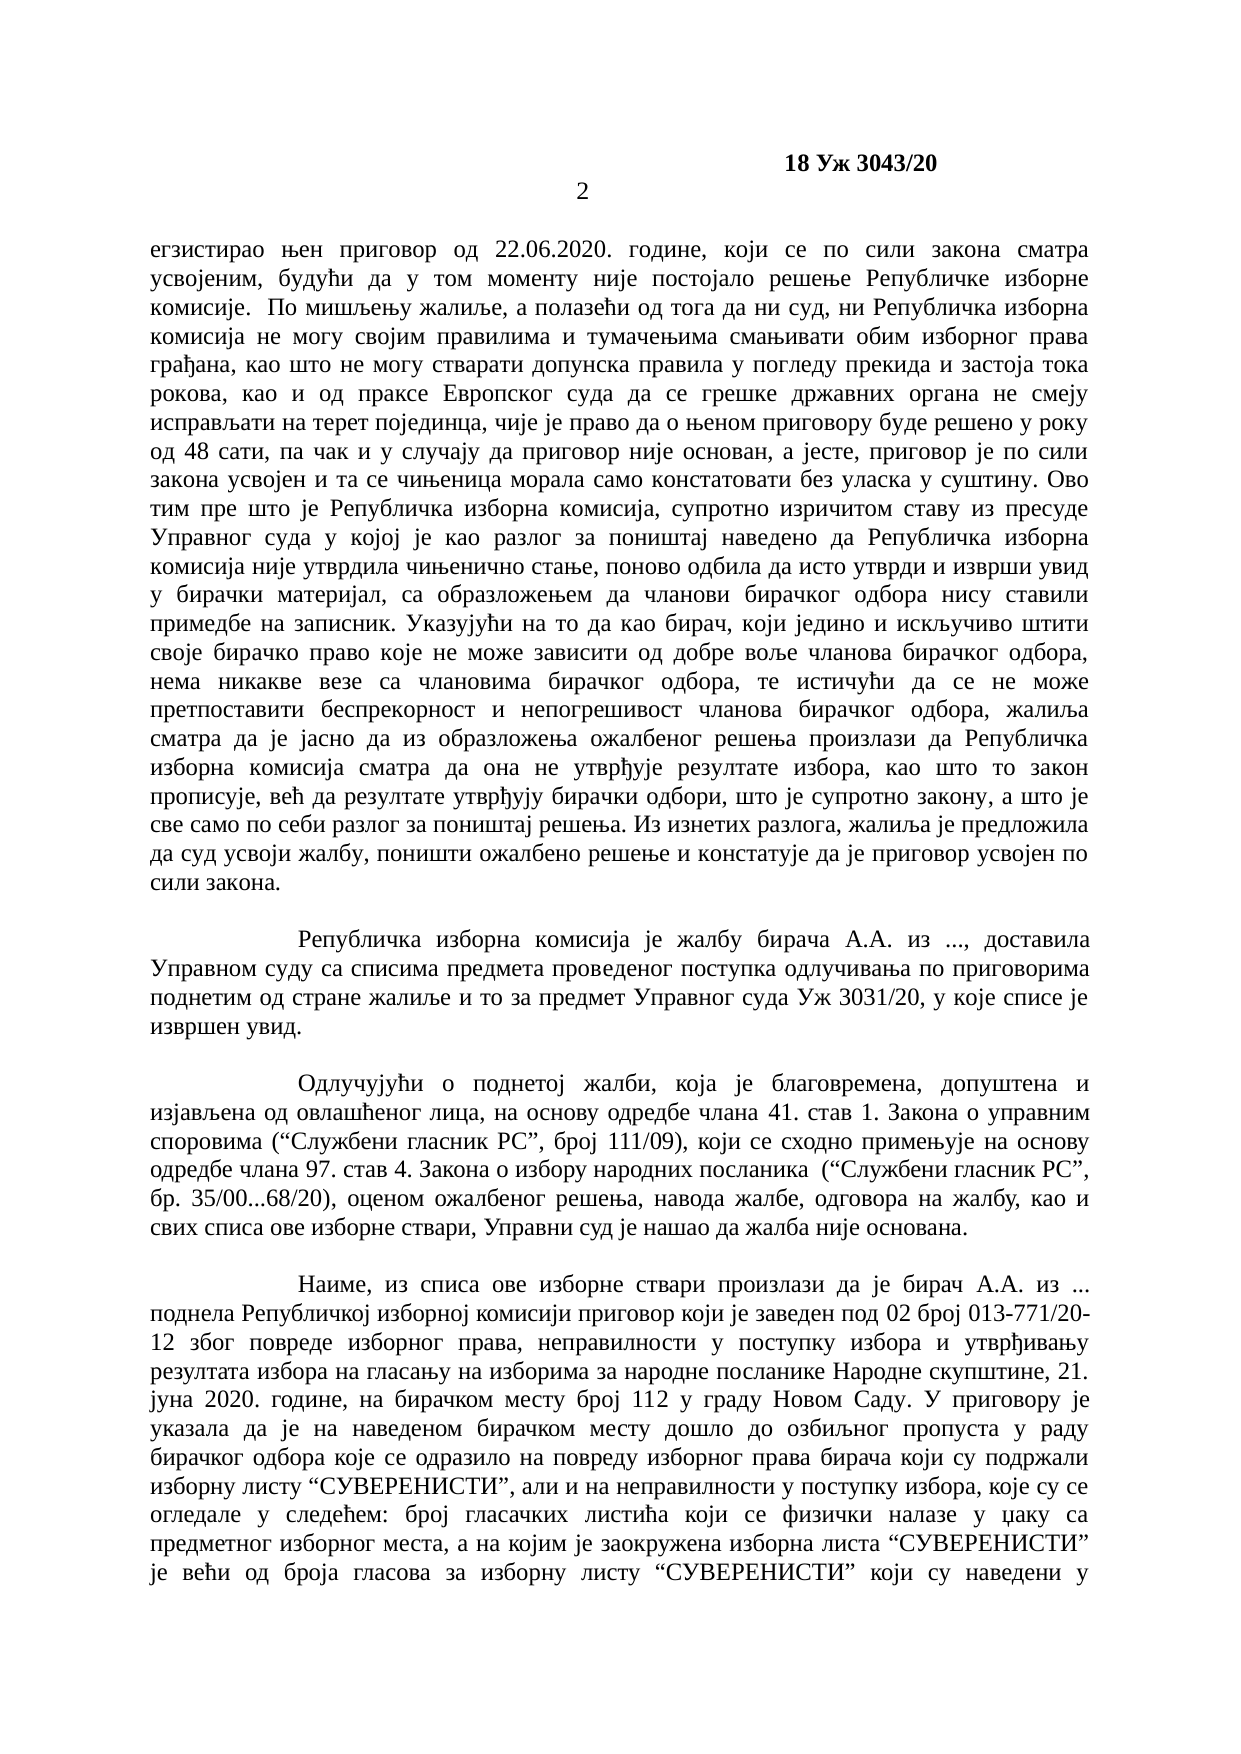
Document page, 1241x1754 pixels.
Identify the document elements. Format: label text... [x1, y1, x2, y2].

text егзистирао њен приговор од 22.06.2020. године, који се по сили закона сматра усвојеним, будући да у том моменту није постојало решење Републичке изборне комисије. По мишљењу жалиље, а полазећи од тога да ни суд, ни Републичка изборна комисија не могу својим правилима и тумачењима смањивати обим изборног права грађана, као што не могу стварати допунска правила у погледу прекида и застоја тока рокова, као и од праксе Европског суда да се грешке државних органа не смеју исправљати на терет појединца, чије је право да о њеном приговору буде решено у року од 48 сати, па чак и у случају да приговор није основан, а јесте, приговор је по сили закона усвојен и та се чињеница морала само констатовати без уласка у суштину. Ово тим пре што је Републичка изборна комисија, супротно изричитом ставу из пресуде Управног суда у којој је као разлог за поништај наведено да Републичка изборна комисија није утврдила чињенично стање, поново одбила да исто утврди и изврши увид у бирачки материјал, са образложењем да чланови бирачког одбора нису ставили примедбе на записник. Указујући на то да као бирач, који једино и искључиво штити своје бирачко право које не може зависити од добре воље чланова бирачког одбора, нема никакве везе са члановима бирачког одбора, те истичући да се не може претпоставити беспрекорност и непогрешивост чланова бирачког одбора, жалиља сматра да је јасно да из образложења ожалбеног решења произлази да Републичка изборна комисија сматра да она не утврђује резултате избора, као што то закон прописује, већ да резултате утврђују бирачки одбори, што је супротно закону, а што је све само по себи разлог за поништај решења. Из изнетих разлога, жалиља је предложила да суд усвоји жалбу, поништи ожалбено решење и констатује да је приговор усвојен по сили закона. [150, 234, 1090, 896]
text Републичка изборна комисија је жалбу бирача А.А. из ..., доставила Управном суду са списима предмета проведеног поступка одлучивања по приговорима поднетим од стране жалиље и то за предмет Управног суда Уж 3031/20, у које списе је извршен увид. [150, 924, 1090, 1039]
text Одлучујући о поднетој жалби, која је благовремена, допуштена и изјављена од овлашћеног лица, на основу одредбе члана 41. став 1. Закона о управним споровима (“Службени гласник РС”, број 111/09), који се сходно примењује на основу одредбе члана 97. став 4. Закона о избору народних посланика (“Службени гласник РС”, бр. 35/00...68/20), оценом ожалбеног решења, навода жалбе, одговора на жалбу, као и свих списа ове изборне ствари, Управни суд је нашао да жалба није основана. [150, 1068, 1090, 1241]
text Наиме, из списа ове изборне ствари произлази да је бирач А.А. из ... поднела Републичкој изборној комисији приговор који је заведен под 02 број 013-771/20-12 због повреде изборног права, неправилности у поступку избора и утврђивању резултата избора на гласању на изборима за народне посланике Народне скупштине, 21. јуна 2020. године, на бирачком месту број 112 у граду Новом Саду. У приговору је указала да је на наведеном бирачком месту дошло до озбиљног пропуста у раду бирачког одбора које се одразило на повреду изборног права бирача који су подржали изборну листу “СУВЕРЕНИСТИ”, али и на неправилности у поступку избора, које су се огледале у следећем: број гласачких листића који се физички налазе у џаку са предметног изборног места, а на којим је заокружена изборна листа “СУВЕРЕНИСТИ” је већи од броја гласова за изборну листу “СУВЕРЕНИСТИ” који су наведени у [150, 1269, 1090, 1586]
